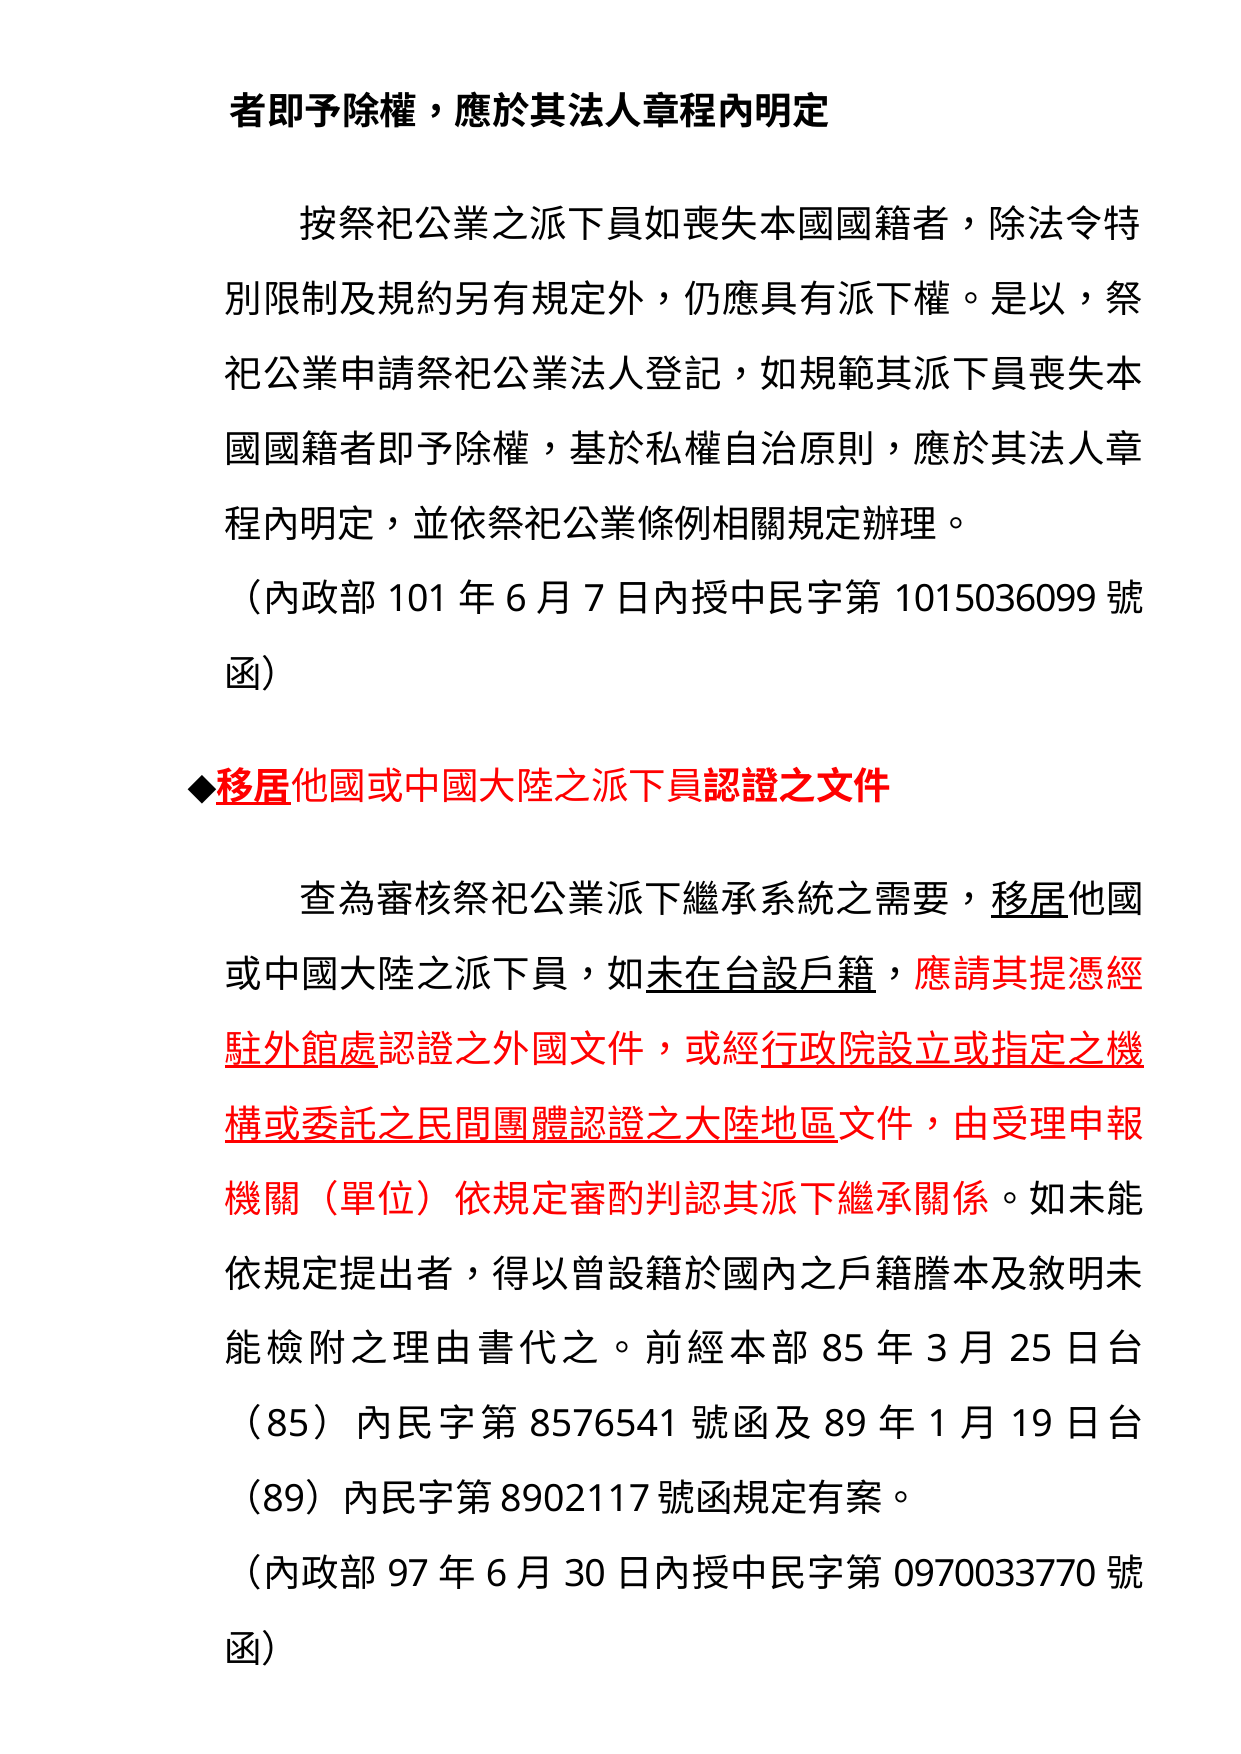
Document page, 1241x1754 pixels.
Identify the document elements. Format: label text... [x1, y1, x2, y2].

text 者即予除權，應於其法人章程內明定 [187, 71, 1144, 146]
text ◆移居他國或中國大陸之派下員認證之文件 [187, 746, 1144, 821]
text 按祭祀公業之派下員如喪失本國國籍者，除法令特別限制及規約另有規定外，仍應具有派下權。是以，祭祀公業申請祭祀公業法人登記，如規範其派下員喪失本國國籍者即予除權，基於私權自治原則，應於其法人章程內明定，並依祭祀公業條例相關規定辦理。 （內政部101年6月7日內授中民字第 1015036099號函） [224, 183, 1144, 708]
text 查為審核祭祀公業派下繼承系統之需要，移居他國或中國大陸之派下員，如未在台設戶籍，應請其提憑經駐外館處認證之外國文件，或經行政院設立或指定之機構或委託之民間團體認證之大陸地區文件，由受理申報機關（單位）依規定審酌判認其派下繼承關係。如未能依規定提出者，得以曾設籍於國內之戶籍謄本及敘明未能檢附之理由書代之。前經本部85年3月25日台（85）內民字第8576541號函及89年1月19日台（89）內民字第8902117號函規定有案。 （內政部97年6月30日內授中民字第0970033770號函） [224, 858, 1144, 1683]
